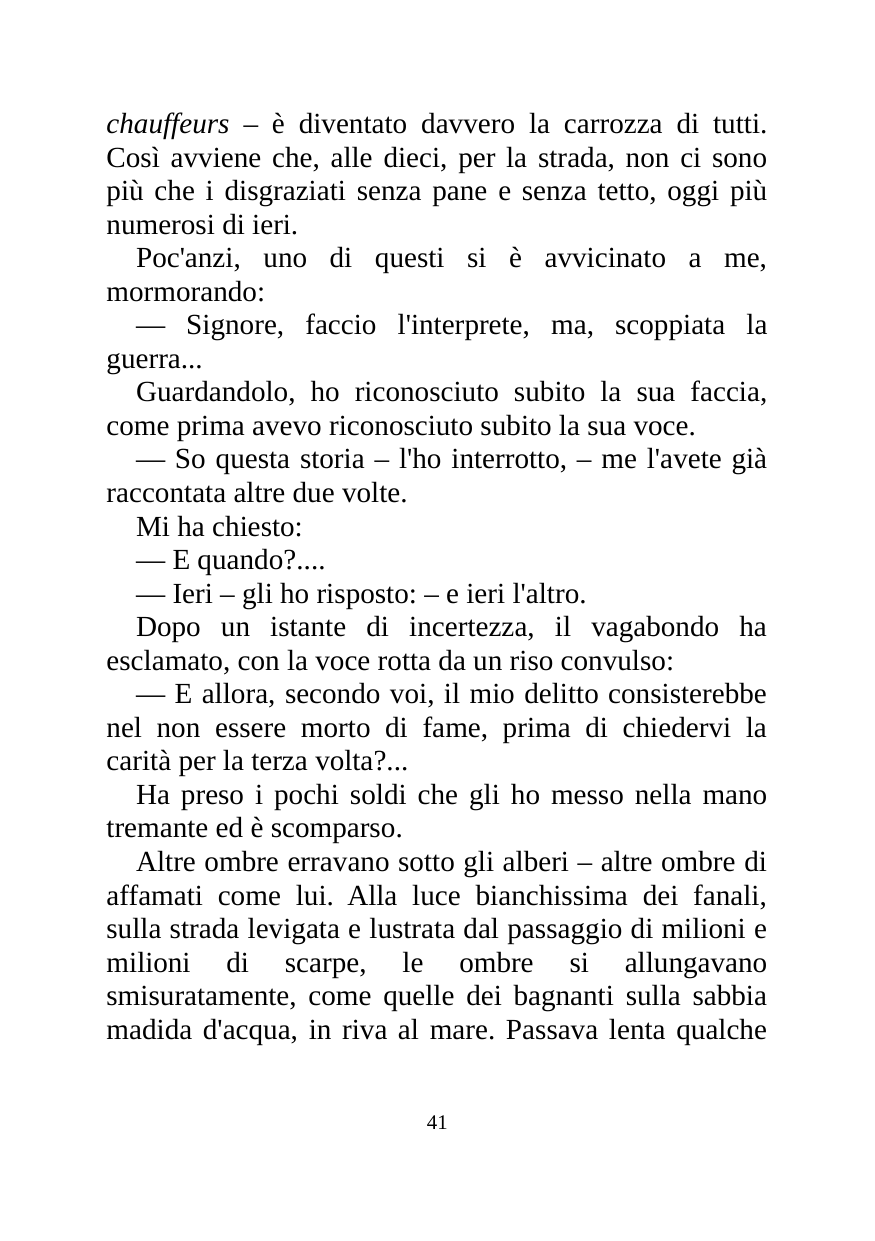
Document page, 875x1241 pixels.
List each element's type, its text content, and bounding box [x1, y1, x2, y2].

text Dopo un istante di incertezza, il vagabondo ha esclamato, con la voce rotta da un riso convulso: [106, 609, 768, 676]
text — So questa storia – l'ho interrotto, – me l'avete già raccontata altre due volte. [106, 442, 768, 509]
text Poc'anzi, uno di questi si è avvicinato a me, mormorando: [106, 240, 768, 307]
text Mi ha chiesto: [106, 509, 768, 542]
text Guardandolo, ho riconosciuto subito la sua faccia, come prima avevo riconosciuto subito la sua voce. [106, 374, 768, 442]
text — E quando?.... [106, 542, 768, 576]
text — Signore, faccio l'interprete, ma, scoppiata la guerra... [106, 307, 768, 374]
text — Ieri – gli ho risposto: – e ieri l'altro. [106, 576, 768, 609]
text Ha preso i pochi soldi che gli ho messo nella mano tremante ed è scomparso. [106, 777, 768, 844]
text Altre ombre erravano sotto gli alberi – altre ombre di affamati come lui. Alla luce bianchissima dei fanali, sulla strada levigata e lustrata dal passaggio di milioni e milioni di scarpe, le ombre si allungavano smisuratamente, come quelle dei bagnanti sulla sabbia madida d'acqua, in riva al mare. Passava lenta qualche [106, 844, 768, 1045]
text chauffeurs – è diventato davvero la carrozza di tutti. Così avviene che, alle dieci, per la strada, non ci sono più che i disgraziati senza pane e senza tetto, oggi più numerosi di ieri. [106, 106, 768, 240]
text — E allora, secondo voi, il mio delitto consisterebbe nel non essere morto di fame, prima di chiedervi la carità per la terza volta?... [106, 676, 768, 777]
